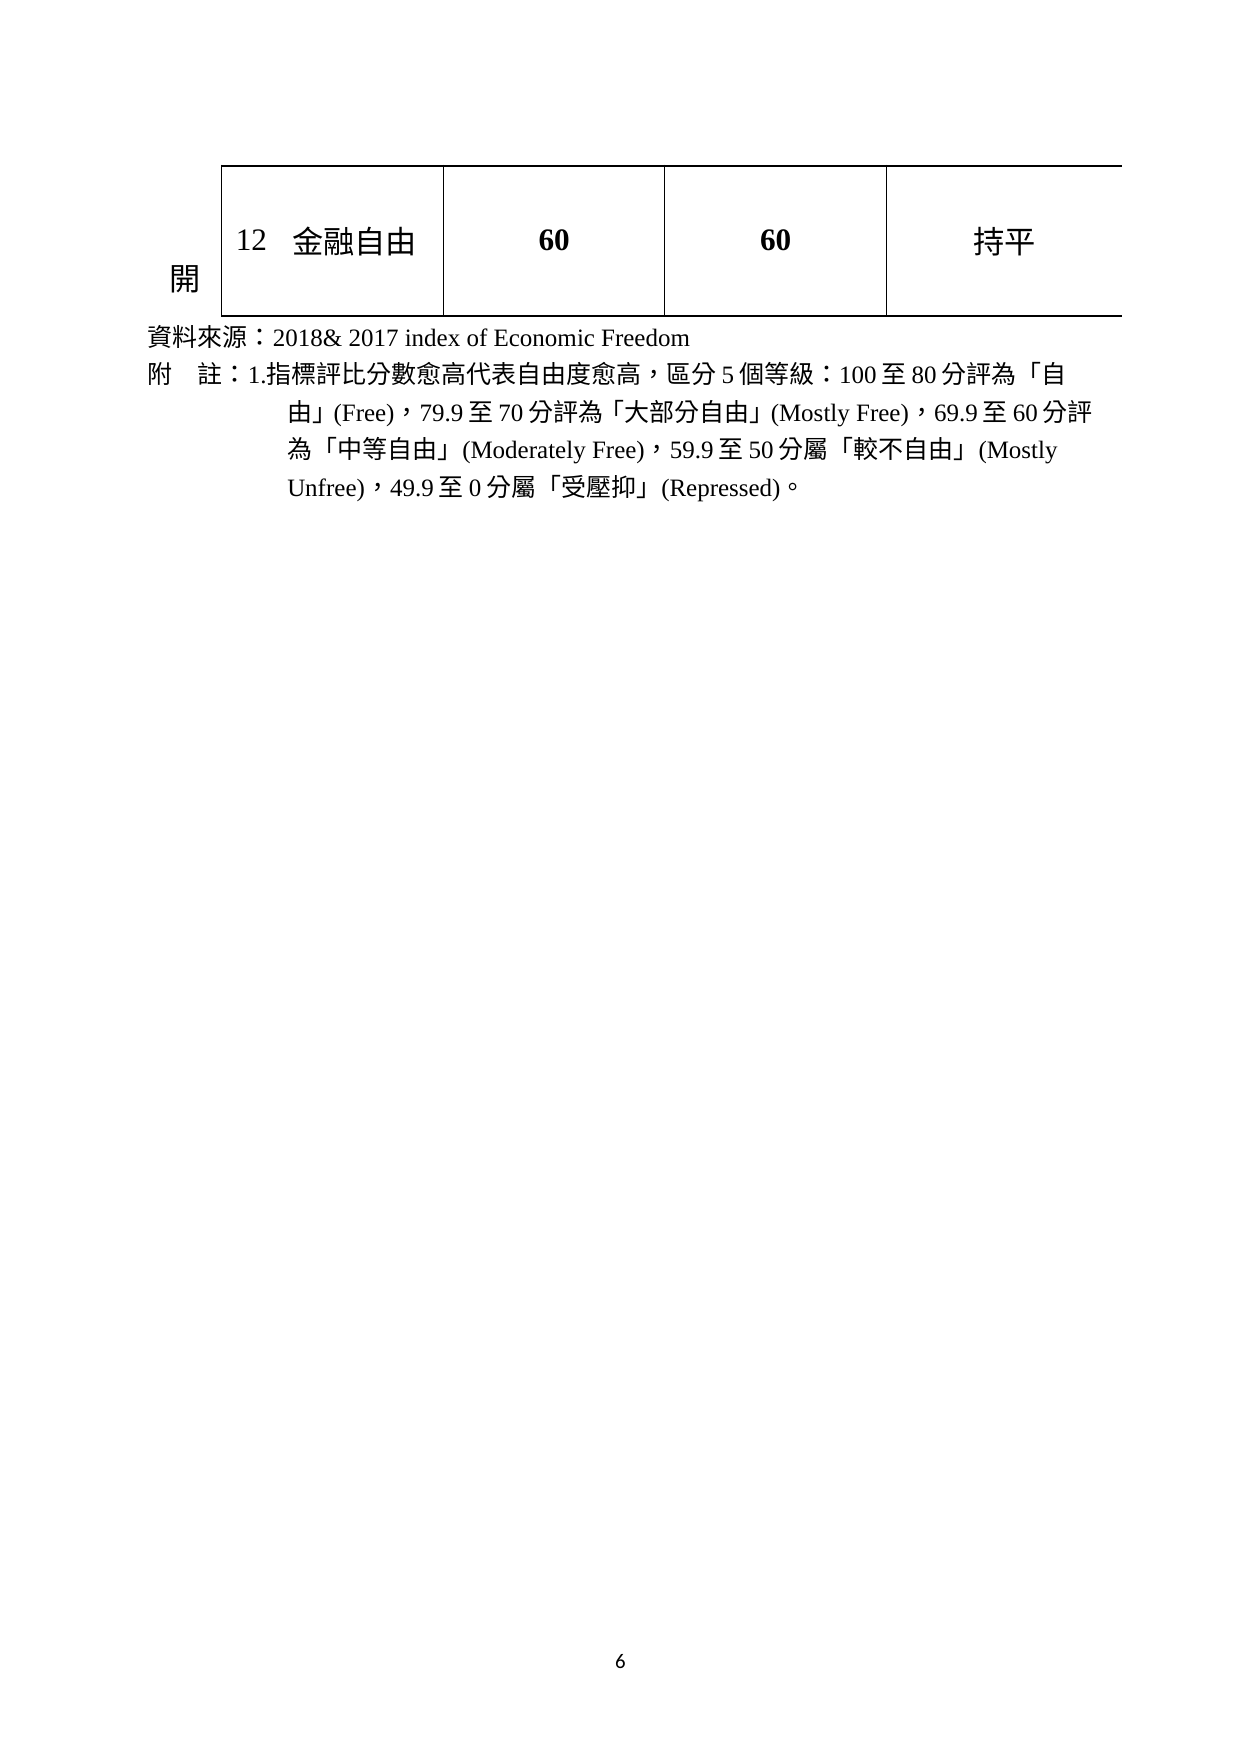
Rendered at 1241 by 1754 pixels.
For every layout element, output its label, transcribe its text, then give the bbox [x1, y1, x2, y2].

text 附 註：1.指標評比分數愈高代表自由度愈高，區分5個等級：100至80分評為「自由」(Free)，79.9至70分評為「大部分自由」(Mostly Free)，69.9至60分評為「中等自由」(Moderately Free)，59.9至50分屬「較不自由」(Mostly Unfree)，49.9至0分屬「受壓抑」(Repressed)。 [148, 354, 1092, 504]
table_cell 12 [222, 167, 281, 314]
table_cell 金融自由 [281, 167, 443, 314]
text 資料來源：2018& 2017 index of Economic Freedom [148, 317, 1092, 354]
table_cell 60 [444, 167, 664, 314]
table_cell 市場開放 [148, 165, 221, 314]
table_cell [1122, 165, 1129, 314]
table_cell 60 [665, 167, 886, 314]
table_cell 持平 [887, 167, 1122, 314]
